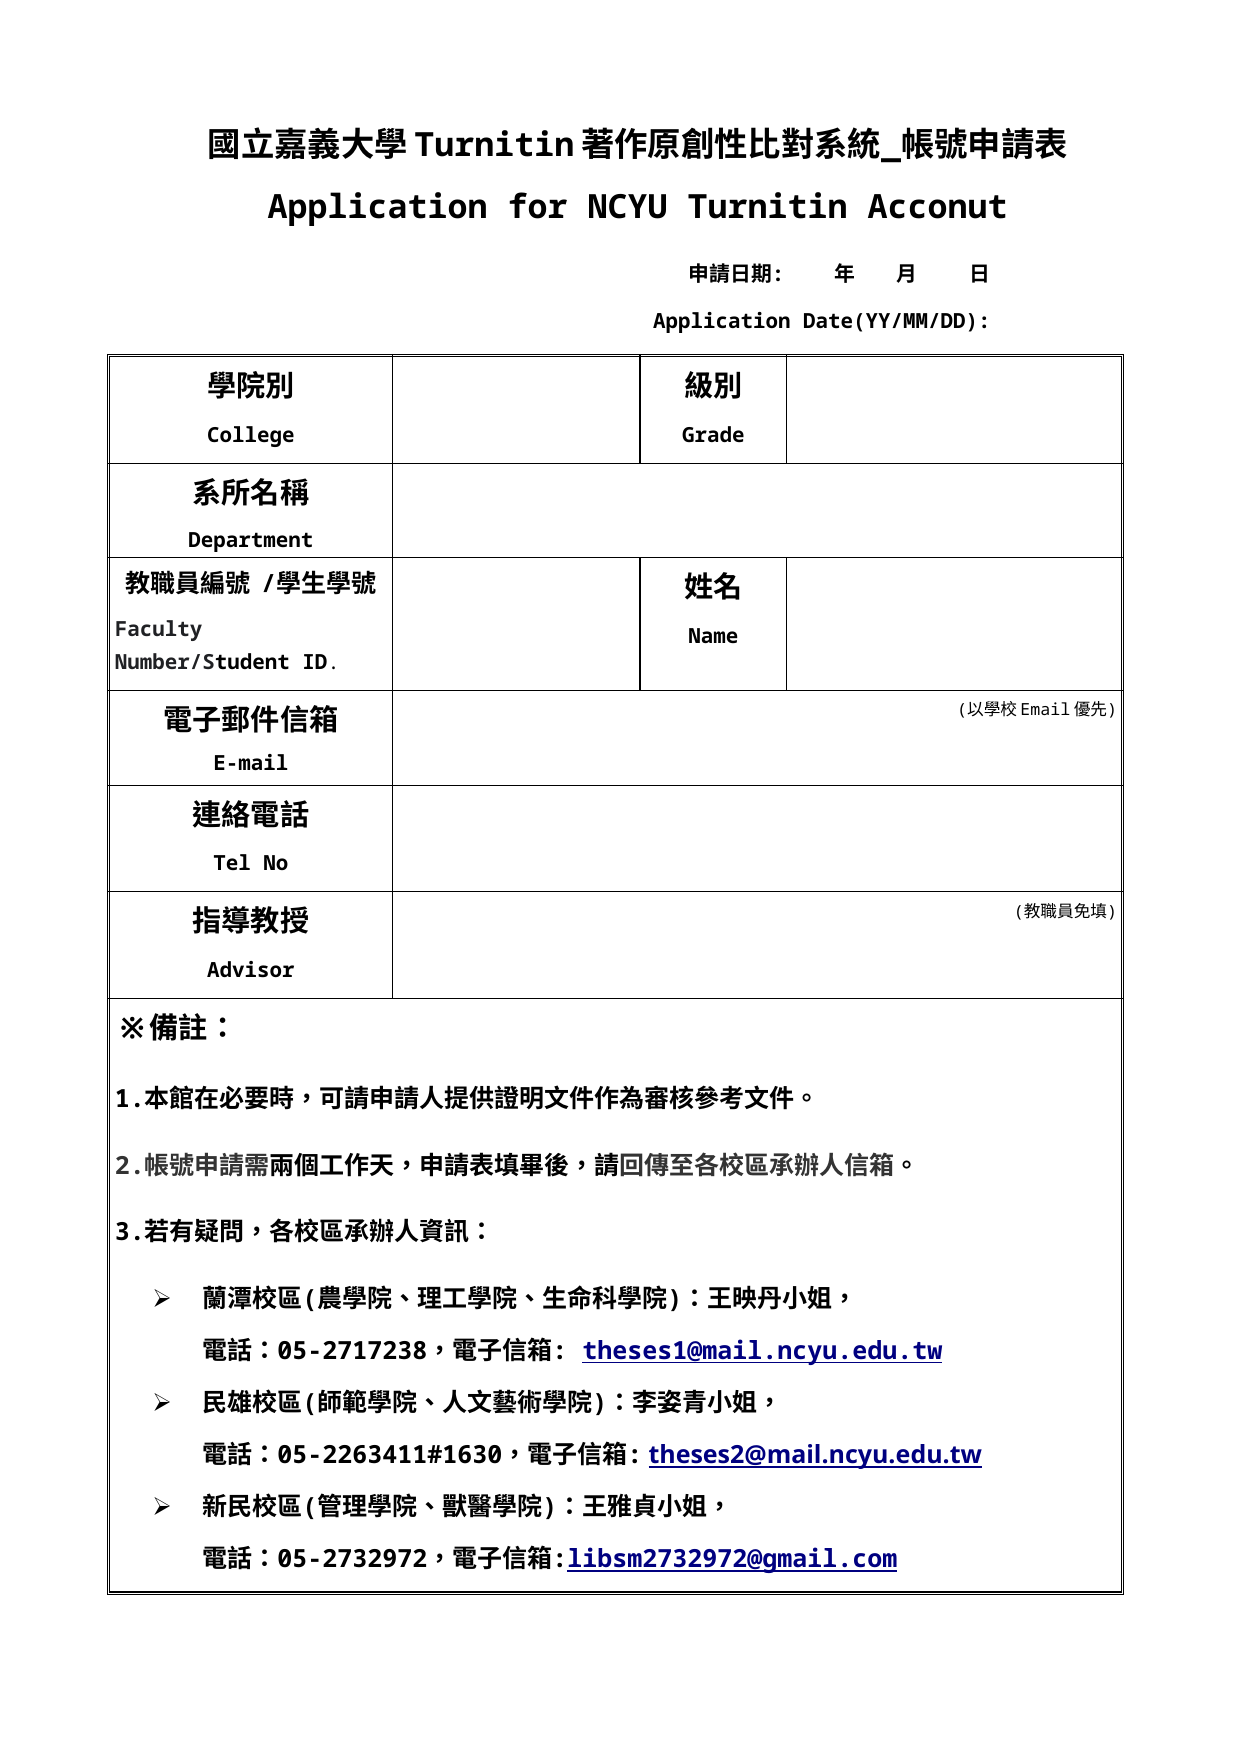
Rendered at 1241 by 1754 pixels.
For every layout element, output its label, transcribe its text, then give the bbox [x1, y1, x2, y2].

text Application Date(YY/MM/DD): [118, 307, 990, 335]
text 申請日期: 年 月 日 [118, 257, 990, 288]
table_header [393, 357, 639, 463]
table_cell [393, 558, 639, 689]
table_cell 姓名 Name [641, 558, 786, 689]
table_cell 電子郵件信箱 E-mail [110, 691, 392, 784]
table_cell (教職員免填) [393, 892, 1121, 998]
table_cell 教職員編號 /學生學號 Faculty Number/Student ID. [110, 558, 392, 689]
table_cell 系所名稱 Department [110, 464, 392, 557]
table_cell (以學校Email優先) [393, 691, 1121, 784]
table_cell ※備註： 1.本館在必要時，可請申請人提供證明文件作為審核參考文件。 2.帳號申請需兩個工作天，申請表填畢後，請回傳至各校區承辦人信箱。 3.若有疑問，各校區承辦人資訊： 蘭潭校區(農學院、理工學院、生命科學院)：王映丹小姐， 電話：05-2717238，電子信箱: theses1@mail.ncyu.edu.tw 民雄校區(師範學院、人文藝術學院)：李姿青小姐， 電話：05-2263411#1630，電子信箱: theses2@mail.ncyu.edu.tw 新民校區(管理學院、獸醫學院)：王雅貞小姐， 電話：05-2732972，電子信箱:libsm2732972@gmail.com [110, 999, 1121, 1591]
table_cell [393, 464, 1121, 557]
table_cell 連絡電話 Tel No [110, 786, 392, 891]
table_cell 指導教授 Advisor [110, 892, 392, 998]
table_cell [393, 786, 1121, 891]
table_header 級別 Grade [641, 357, 786, 463]
table_header [787, 357, 1121, 463]
table_cell [787, 558, 1121, 689]
table_header 學院別 College [110, 357, 392, 463]
